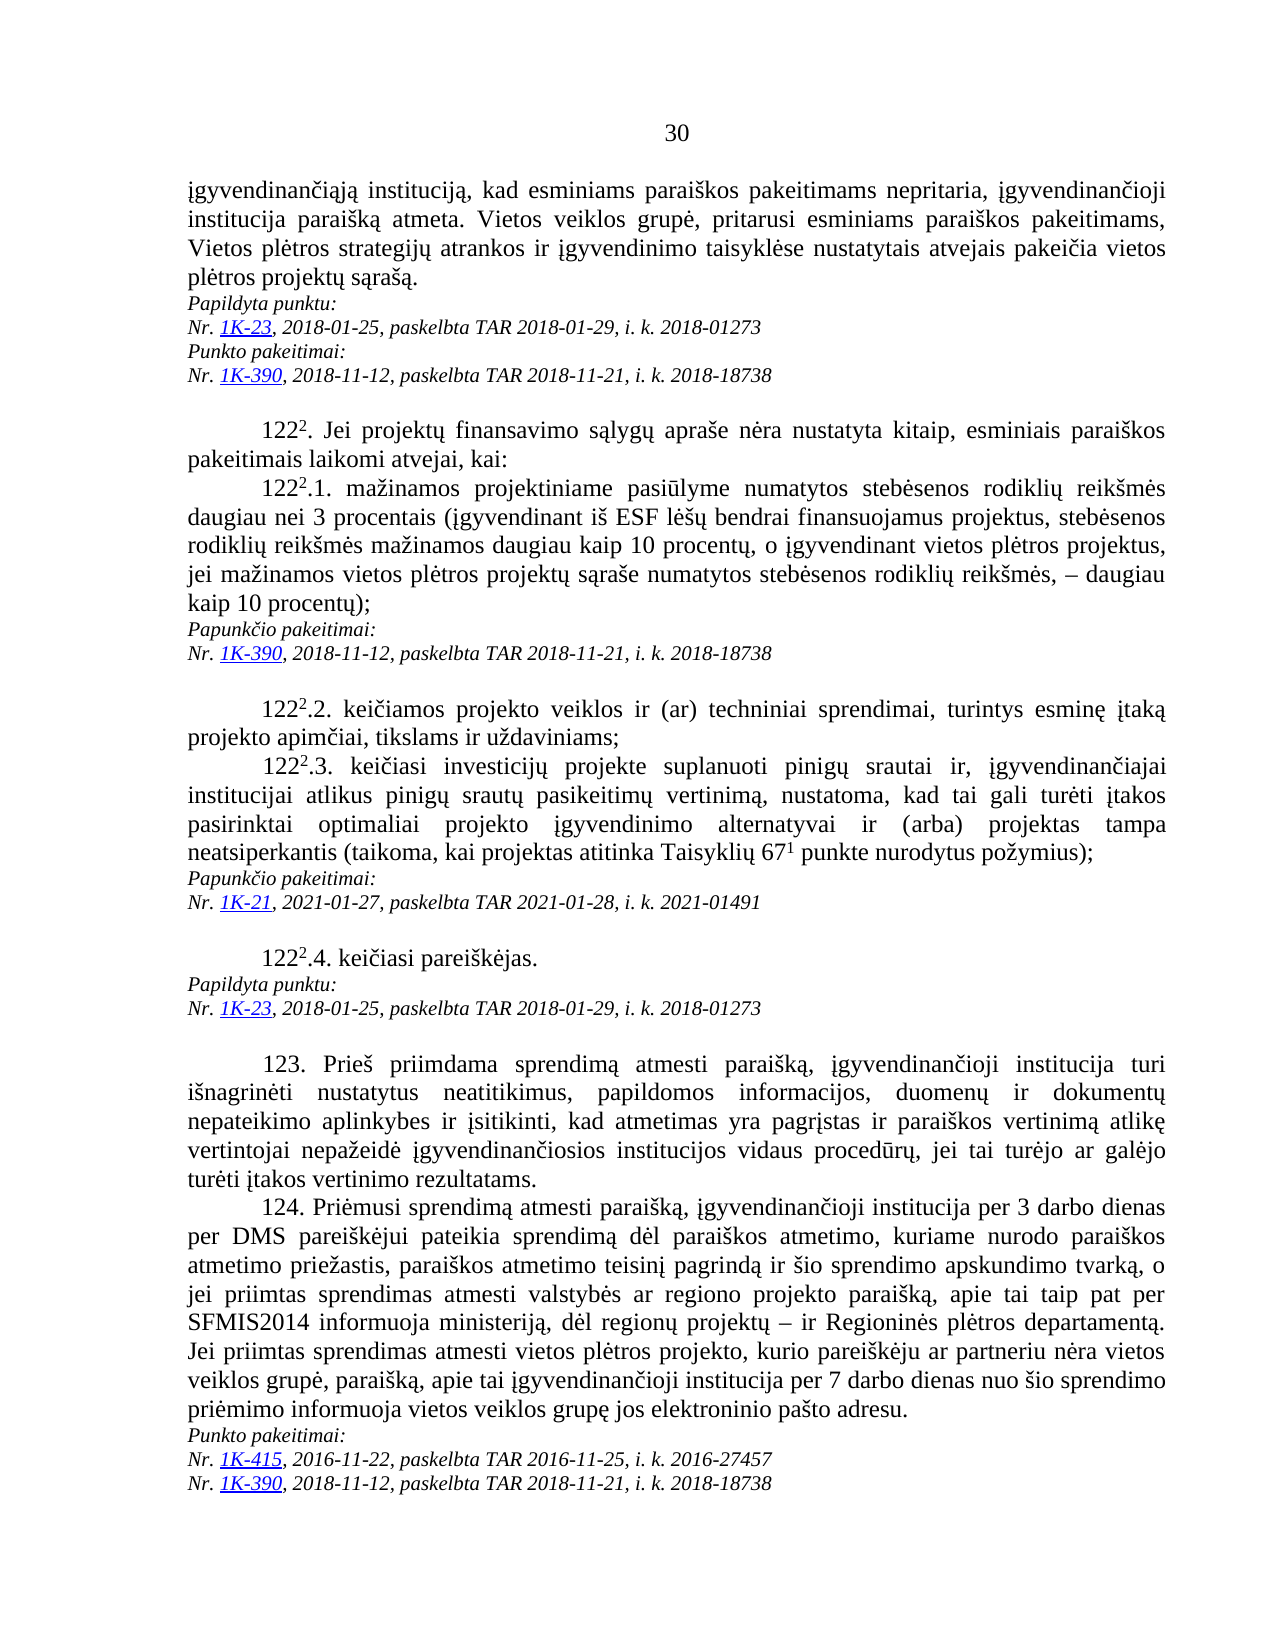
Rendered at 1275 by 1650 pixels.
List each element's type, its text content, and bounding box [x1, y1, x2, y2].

text Nr. 1K-415, 2016-11-22, paskelbta TAR 2016-11-25, i. k. 2016-27457 [187, 1447, 1167, 1471]
text Nr. 1K-23, 2018-01-25, paskelbta TAR 2018-01-29, i. k. 2018-01273 [187, 996, 1167, 1020]
text 1222.1. mažinamos projektiniame pasiūlyme numatytos stebėsenos rodiklių reikšmės daugiau nei 3 procentais (įgyvendinant iš ESF lėšų bendrai finansuojamus projektus, stebėsenos rodiklių reikšmės mažinamos daugiau kaip 10 procentų, o įgyvendinant vietos plėtros projektus, jei mažinamos vietos plėtros projektų sąraše numatytos stebėsenos rodiklių reikšmės, – daugiau kaip 10 procentų); [187, 473, 1167, 617]
text 123. Prieš priimdama sprendimą atmesti paraišką, įgyvendinančioji institucija turi išnagrinėti nustatytus neatitikimus, papildomos informacijos, duomenų ir dokumentų nepateikimo aplinkybes ir įsitikinti, kad atmetimas yra pagrįstas ir paraiškos vertinimą atlikę vertintojai nepažeidė įgyvendinančiosios institucijos vidaus procedūrų, jei tai turėjo ar galėjo turėti įtakos vertinimo rezultatams. [187, 1049, 1167, 1192]
text Punkto pakeitimai: [187, 1422, 1167, 1447]
text Punkto pakeitimai: [187, 339, 1167, 363]
text 1222.3. keičiasi investicijų projekte suplanuoti pinigų srautai ir, įgyvendinančiajai institucijai atlikus pinigų srautų pasikeitimų vertinimą, nustatoma, kad tai gali turėti įtakos pasirinktai optimaliai projekto įgyvendinimo alternatyvai ir (arba) projektas tampa neatsiperkantis (taikoma, kai projektas atitinka Taisyklių 671 punkte nurodytus požymius); [187, 751, 1167, 866]
text 124. Priėmusi sprendimą atmesti paraišką, įgyvendinančioji institucija per 3 darbo dienas per DMS pareiškėjui pateikia sprendimą dėl paraiškos atmetimo, kuriame nurodo paraiškos atmetimo priežastis, paraiškos atmetimo teisinį pagrindą ir šio sprendimo apskundimo tvarką, o jei priimtas sprendimas atmesti valstybės ar regiono projekto paraišką, apie tai taip pat per SFMIS2014 informuoja ministeriją, dėl regionų projektų – ir Regioninės plėtros departamentą. Jei priimtas sprendimas atmesti vietos plėtros projekto, kurio pareiškėju ar partneriu nėra vietos veiklos grupė, paraišką, apie tai įgyvendinančioji institucija per 7 darbo dienas nuo šio sprendimo priėmimo informuoja vietos veiklos grupę jos elektroninio pašto adresu. [187, 1192, 1167, 1422]
text Papunkčio pakeitimai: [187, 866, 1167, 890]
text Papunkčio pakeitimai: [187, 617, 1167, 641]
text įgyvendinančiąją instituciją, kad esminiams paraiškos pakeitimams nepritaria, įgyvendinančioji institucija paraišką atmeta. Vietos veiklos grupė, pritarusi esminiams paraiškos pakeitimams, Vietos plėtros strategijų atrankos ir įgyvendinimo taisyklėse nustatytais atvejais pakeičia vietos plėtros projektų sąrašą. [187, 176, 1167, 291]
text Papildyta punktu: [187, 291, 1167, 315]
text Papildyta punktu: [187, 972, 1167, 996]
text 1222.4. keičiasi pareiškėjas. [187, 943, 1167, 972]
text Nr. 1K-23, 2018-01-25, paskelbta TAR 2018-01-29, i. k. 2018-01273 [187, 315, 1167, 339]
text Nr. 1K-390, 2018-11-12, paskelbta TAR 2018-11-21, i. k. 2018-18738 [187, 1471, 1167, 1495]
text 1222.2. keičiamos projekto veiklos ir (ar) techniniai sprendimai, turintys esminę įtaką projekto apimčiai, tikslams ir uždaviniams; [187, 694, 1167, 751]
text Nr. 1K-21, 2021-01-27, paskelbta TAR 2021-01-28, i. k. 2021-01491 [187, 890, 1167, 914]
text 1222. Jei projektų finansavimo sąlygų apraše nėra nustatyta kitaip, esminiais paraiškos pakeitimais laikomi atvejai, kai: [187, 416, 1167, 473]
text Nr. 1K-390, 2018-11-12, paskelbta TAR 2018-11-21, i. k. 2018-18738 [187, 363, 1167, 387]
text Nr. 1K-390, 2018-11-12, paskelbta TAR 2018-11-21, i. k. 2018-18738 [187, 641, 1167, 665]
